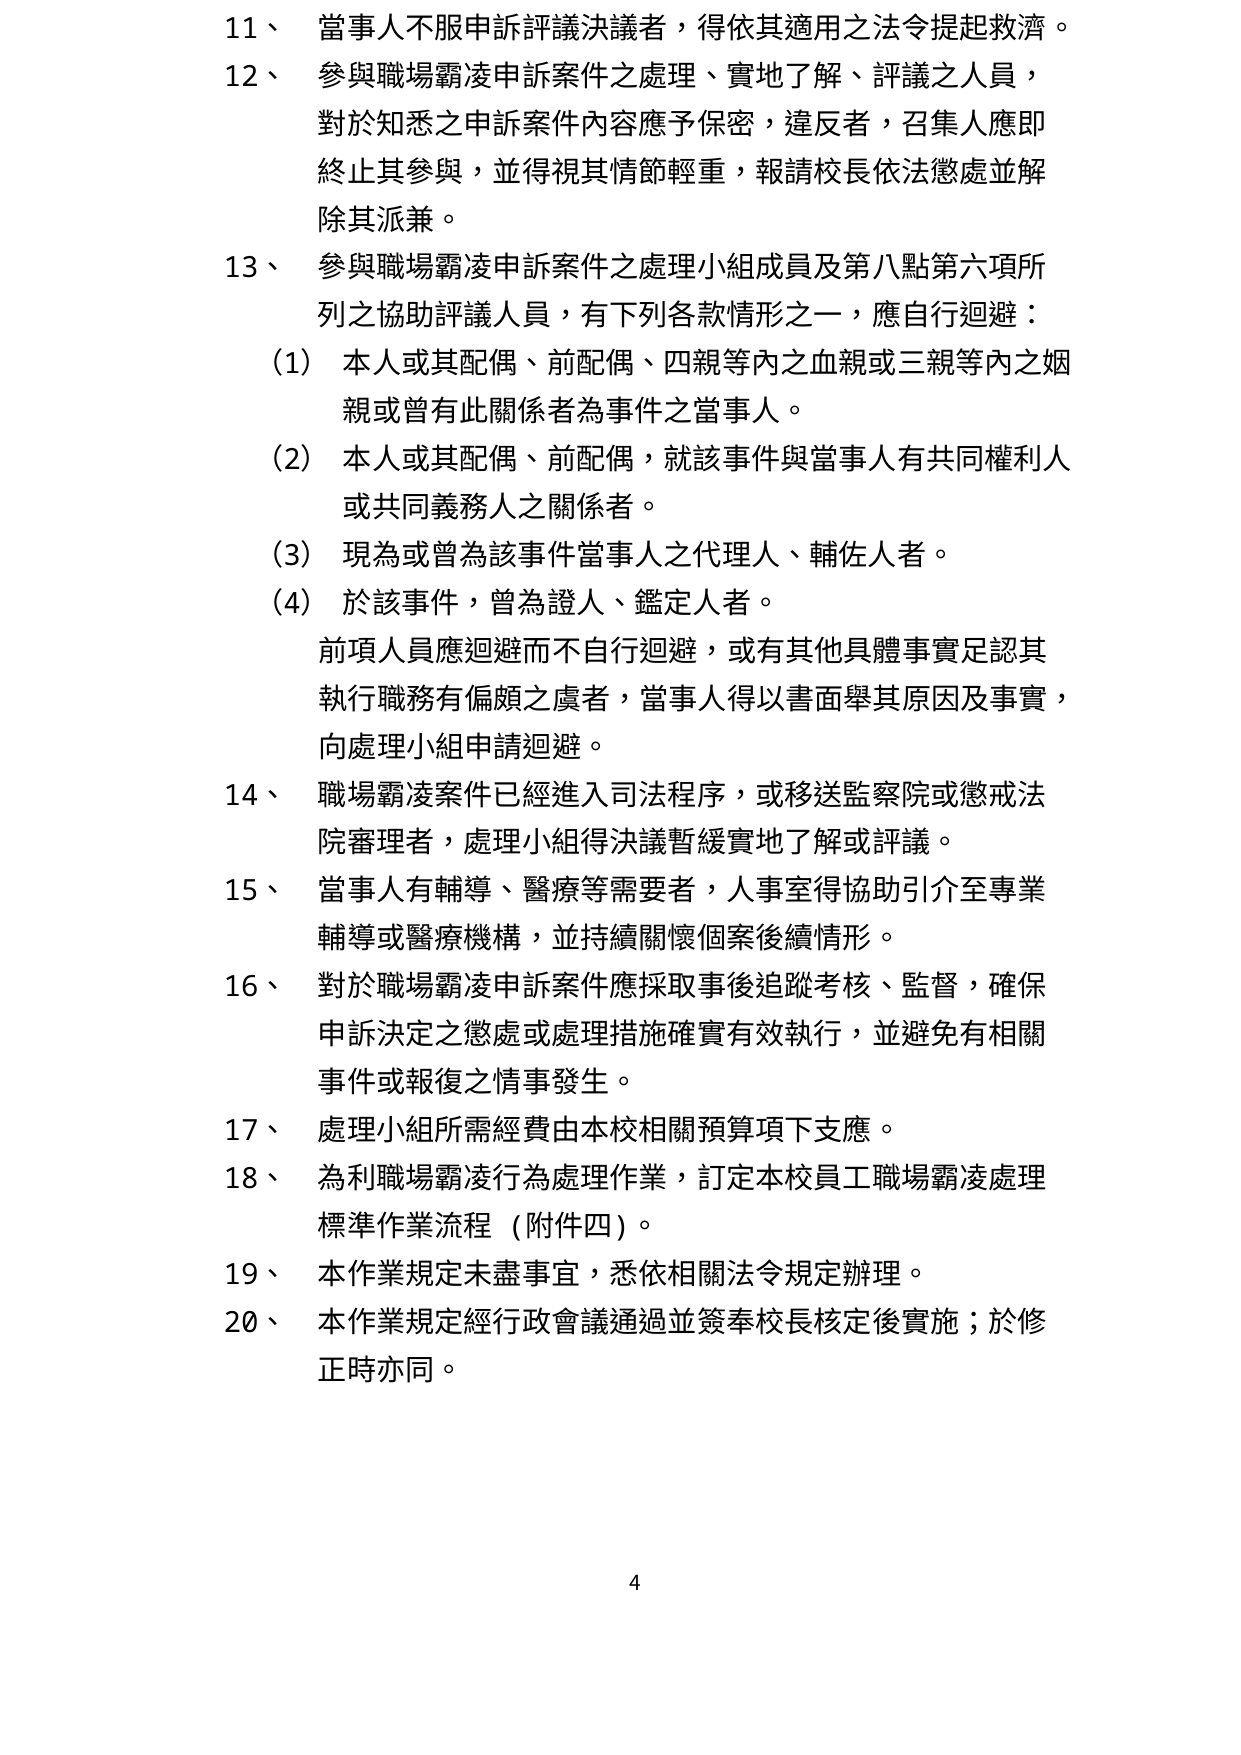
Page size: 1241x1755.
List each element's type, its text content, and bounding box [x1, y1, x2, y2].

list 對於職場霸凌申訴案件應採取事後追蹤考核、監督，確保申訴決定之懲處或處理措施確實有效執行，並避免有相關事件或報復之情事發生。 [223, 958, 1071, 1102]
list 當事人不服申訴評議決議者，得依其適用之法令提起救濟。 [223, 0, 1071, 48]
list 本作業規定經行政會議通過並簽奉校長核定後實施；於修正時亦同。 [223, 1294, 1071, 1389]
list 本人或其配偶、前配偶、四親等內之血親或三親等內之姻親或曾有此關係者為事件之當事人。 [254, 335, 1076, 431]
list 本作業規定未盡事宜，悉依相關法令規定辦理。 [223, 1246, 1071, 1294]
list 於該事件，曾為證人、鑑定人者。 [254, 575, 1076, 623]
list 處理小組所需經費由本校相關預算項下支應。 [223, 1102, 1071, 1150]
list 職場霸凌案件已經進入司法程序，或移送監察院或懲戒法院審理者，處理小組得決議暫緩實地了解或評議。 [223, 767, 1071, 862]
list 當事人有輔導、醫療等需要者，人事室得協助引介至專業輔導或醫療機構，並持續關懷個案後續情形。 [223, 862, 1071, 958]
list 為利職場霸凌行為處理作業，訂定本校員工職場霸凌處理標準作業流程 (附件四)。 [223, 1150, 1071, 1246]
list 參與職場霸凌申訴案件之處理小組成員及第八點第六項所列之協助評議人員，有下列各款情形之一，應自行迴避： [223, 239, 1071, 335]
text 前項人員應迴避而不自行迴避，或有其他具體事實足認其執行職務有偏頗之虞者，當事人得以書面舉其原因及事實，向處理小組申請迴避。 [318, 623, 1076, 767]
list 本人或其配偶、前配偶，就該事件與當事人有共同權利人或共同義務人之關係者。 [254, 431, 1076, 527]
list 現為或曾為該事件當事人之代理人、輔佐人者。 [254, 527, 1076, 575]
list 參與職場霸凌申訴案件之處理、實地了解、評議之人員，對於知悉之申訴案件內容應予保密，違反者，召集人應即終止其參與，並得視其情節輕重，報請校長依法懲處並解除其派兼。 [223, 48, 1071, 239]
